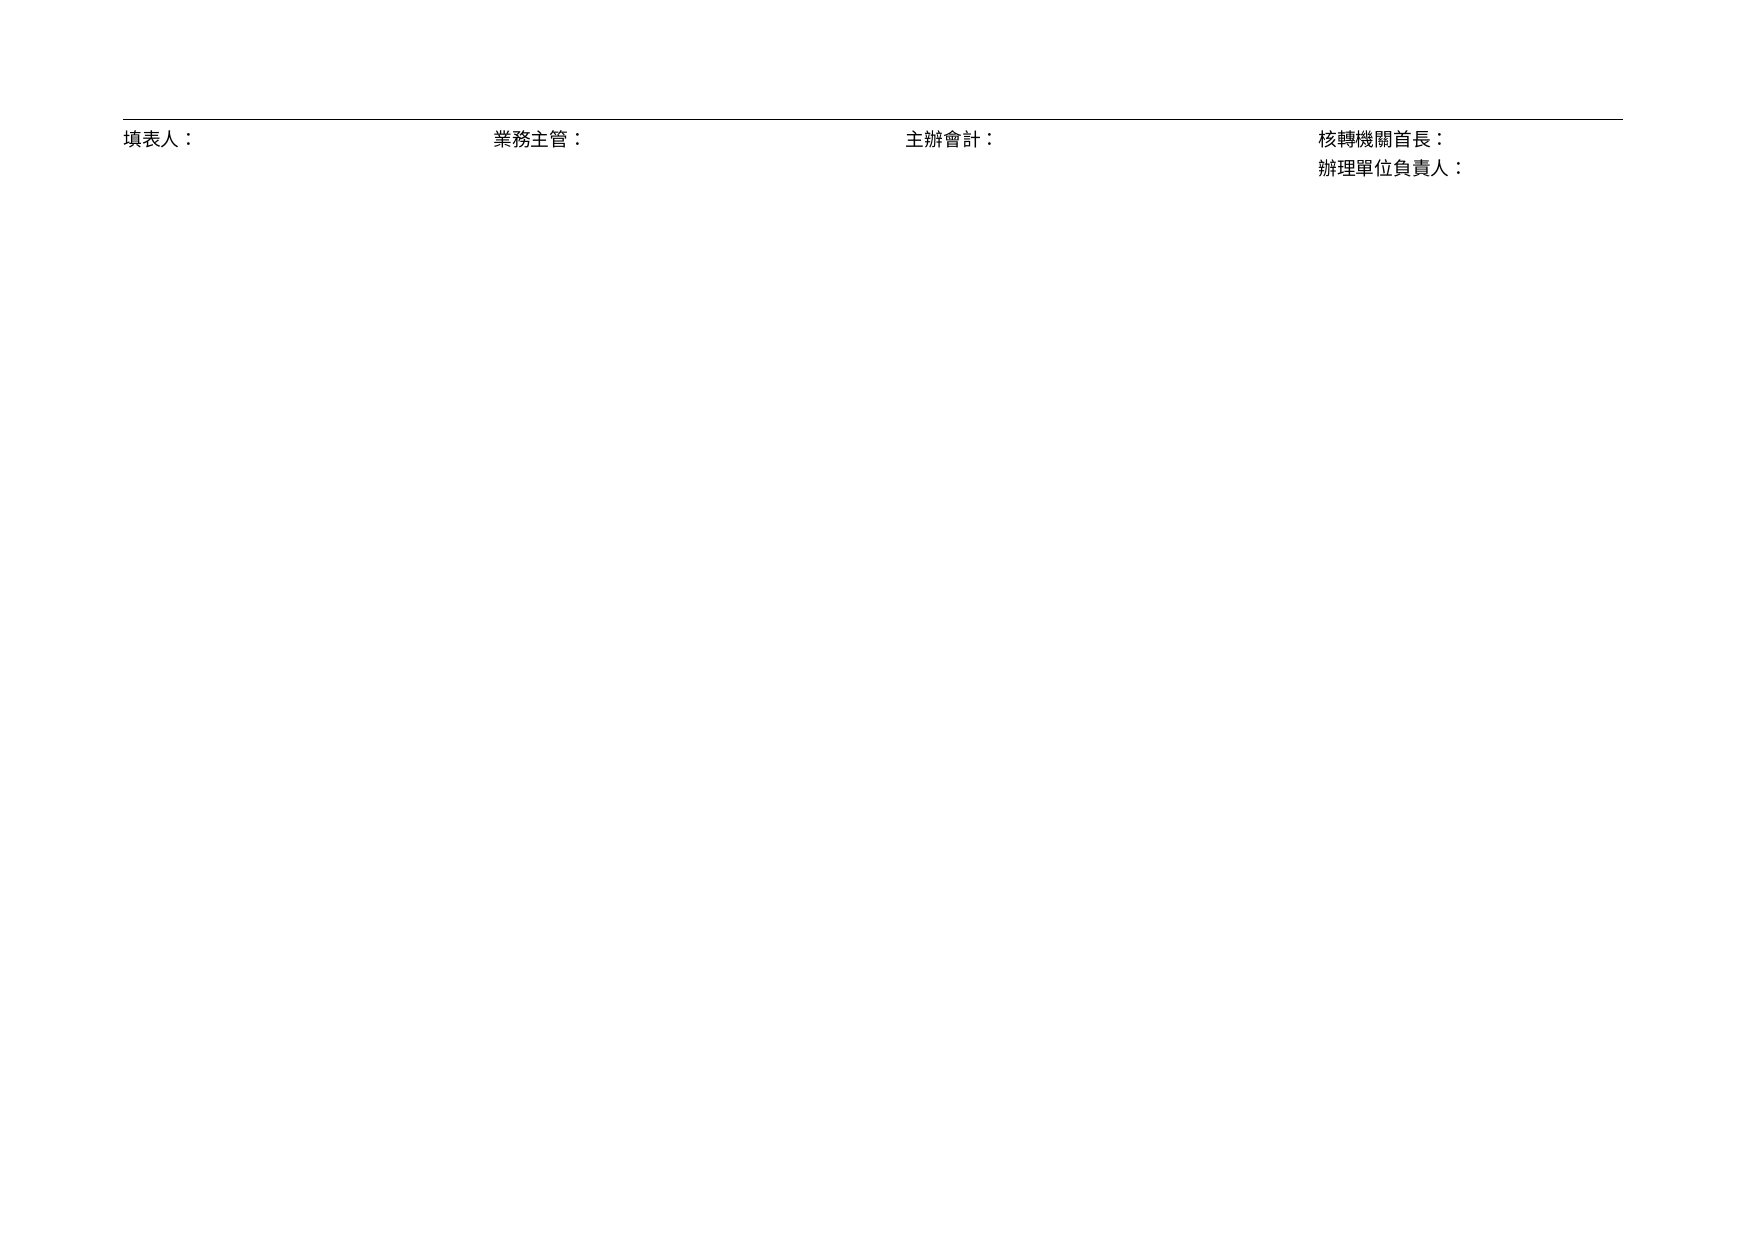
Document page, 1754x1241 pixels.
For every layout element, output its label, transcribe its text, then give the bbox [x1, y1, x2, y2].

text 填表人： 業務主管： 主辦會計： 核轉機關首長： [123, 123, 1631, 152]
text 填表人： 業務主管： 主辦會計： 辦理單位負責人： [123, 152, 1631, 181]
